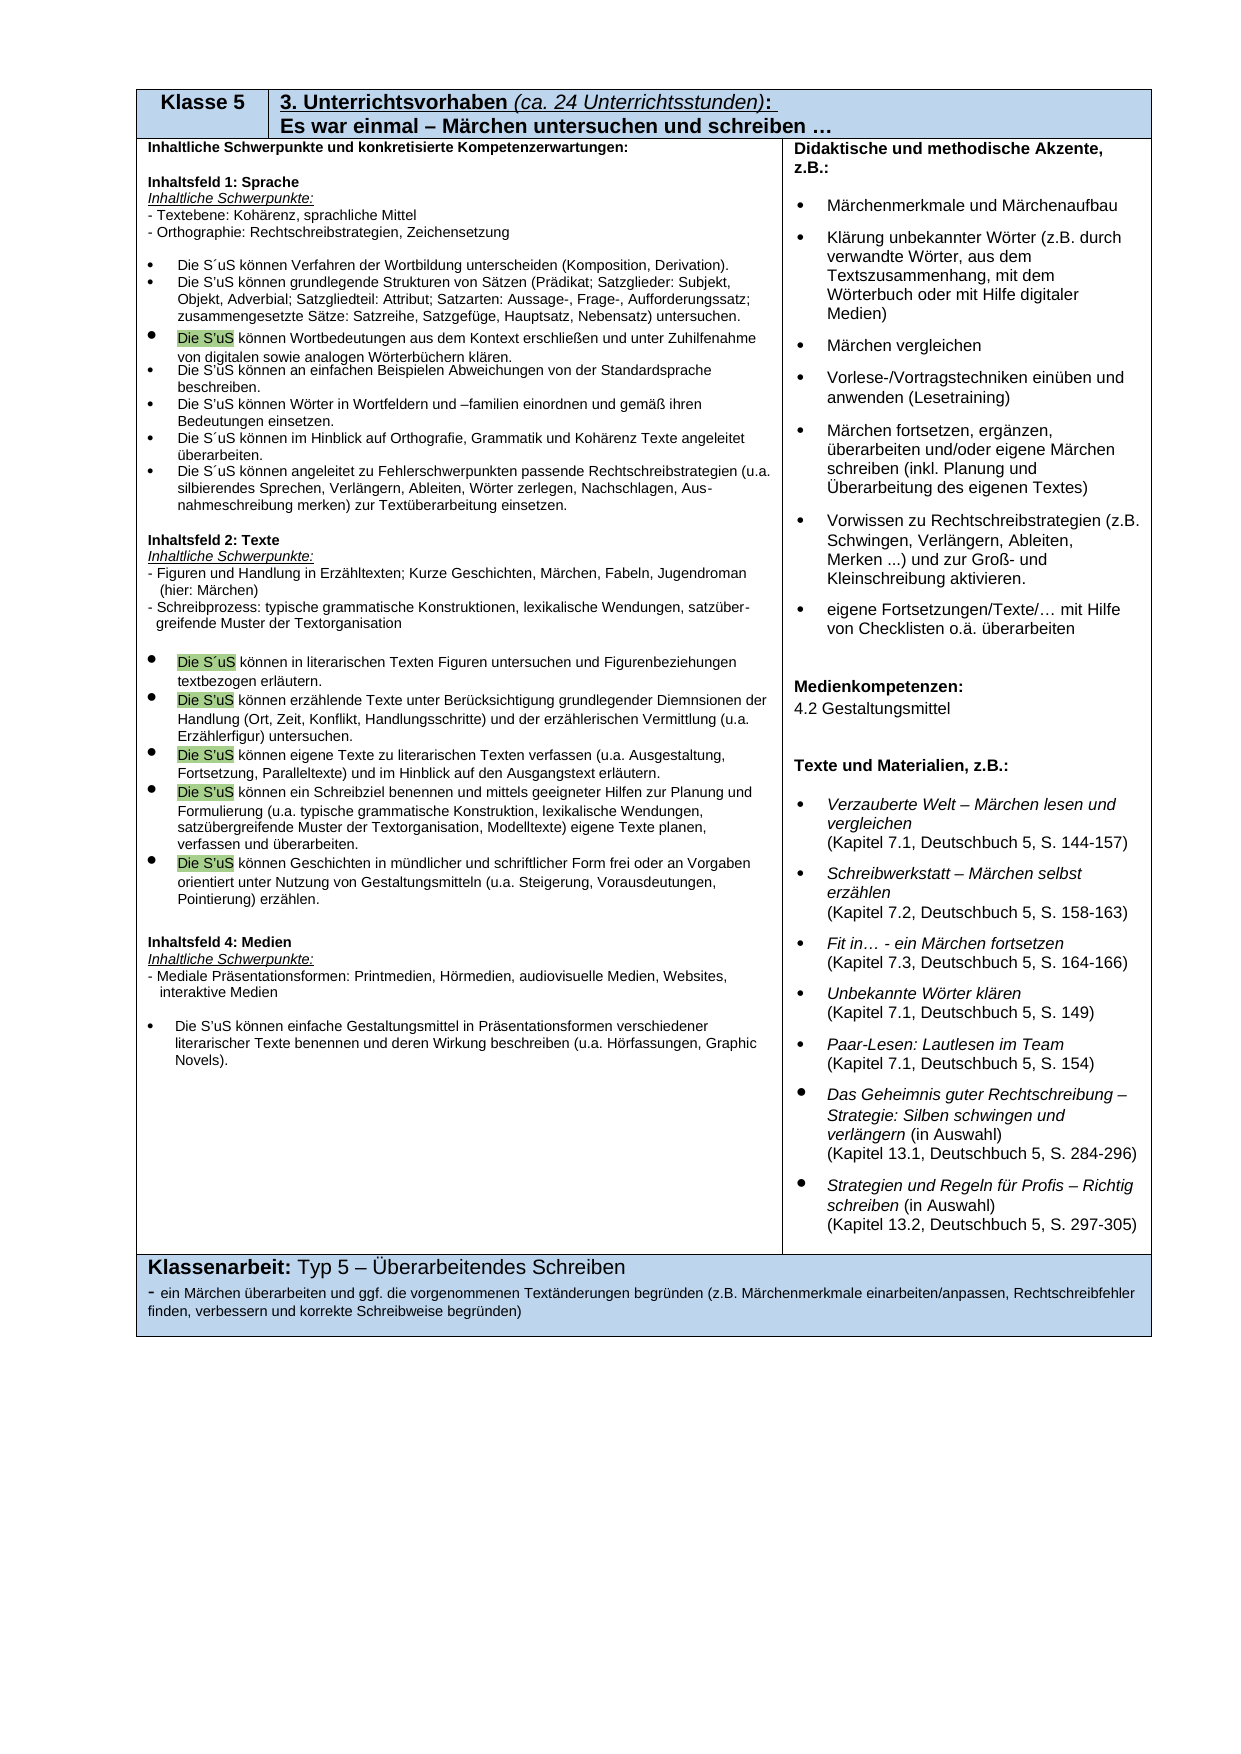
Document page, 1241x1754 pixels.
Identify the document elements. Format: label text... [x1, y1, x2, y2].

table_cell Klassenarbeit: Typ 5 – Überarbeitendes Schreiben - ein Märchen überarbeiten und ggf. die vorgenommenen Textänderungen begründen (z.B. Märchenmerkmale einarbeiten/anpassen, Rechtschreibfehler finden, verbessern und korrekte Schreibweise begründen) [137, 1255, 1151, 1336]
table_cell Inhaltliche Schwerpunkte und konkretisierte Kompetenzerwartungen: [137, 139, 782, 172]
table_cell Inhaltsfeld 4: Medien Inhaltliche Schwerpunkte: - Mediale Präsentationsformen: Printmedien, Hörmedien, audiovisuelle Medien, Websites, interaktive Medien Die S’uS können einfache Gestaltungsmittel in Präsentationsformen verschiedener literarischer Texte benennen und deren Wirkung beschreiben (u.a. Hörfassungen, Graphic Novels). [137, 933, 782, 1253]
table_cell Didaktische und methodische Akzente, z.B.: Märchenmerkmale und Märchenaufbau Klärung unbekannter Wörter (z.B. durch verwandte Wörter, aus dem Textszusammenhang, mit dem Wörterbuch oder mit Hilfe digitaler Medien) Märchen vergleichen Vorlese-/Vortragstechniken einüben und anwenden (Lesetraining) Märchen fortsetzen, ergänzen, überarbeiten und/oder eigene Märchen schreiben (inkl. Planung und Überarbeitung des eigenen Textes) Vorwissen zu Rechtschreibstrategien (z.B. Schwingen, Verlängern, Ableiten, Merken ...) und zur Groß- und Kleinschreibung aktivieren. eigene Fortsetzungen/Texte/… mit Hilfe von Checklisten o.ä. überarbeiten Medienkompetenzen: 4.2 Gestaltungsmittel Texte und Materialien, z.B.: Verzauberte Welt – Märchen lesen und vergleichen (Kapitel 7.1, Deutschbuch 5, S. 144-157) Schreibwerkstatt – Märchen selbst erzählen (Kapitel 7.2, Deutschbuch 5, S. 158-163) Fit in… - ein Märchen fortsetzen (Kapitel 7.3, Deutschbuch 5, S. 164-166) Unbekannte Wörter klären (Kapitel 7.1, Deutschbuch 5, S. 149) Paar-Lesen: Lautlesen im Team (Kapitel 7.1, Deutschbuch 5, S. 154) Das Geheimnis guter Rechtschreibung – Strategie: Silben schwingen und verlängern (in Auswahl) (Kapitel 13.1, Deutschbuch 5, S. 284-296) Strategien und Regeln für Profis – Richtig schreiben (in Auswahl) (Kapitel 13.2, Deutschbuch 5, S. 297-305) [783, 139, 1151, 1253]
table_header 3. Unterrichtsvorhaben (ca. 24 Unterrichtsstunden): Es war einmal – Märchen untersuchen und schreiben … [269, 90, 1151, 138]
table_header Klasse 5 [137, 90, 268, 138]
table_cell Inhaltsfeld 2: Texte Inhaltliche Schwerpunkte: - Figuren und Handlung in Erzähltexten; Kurze Geschichten, Märchen, Fabeln, Jugendroman (hier: Märchen) - Schreibprozess: typische grammatische Konstruktionen, lexikalische Wendungen, satzüber­- greifende Muster der Textorganisation Die S´uS können in literarischen Texten Figuren untersuchen und Figurenbeziehungen textbezogen erläutern. Die S’uS können erzählende Texte unter Berücksichtigung grundlegender Diemnsionen der Handlung (Ort, Zeit, Konflikt, Handlungsschritte) und der erzählerischen Vermittlung (u.a. Erzählerfigur) untersuchen. Die S’uS können eigene Texte zu literarischen Texten verfassen (u.a. Ausgestaltung, Fortsetzung, Paralleltexte) und im Hinblick auf den Ausgangstext erläutern. Die S’uS können ein Schreibziel benennen und mittels geeigneter Hilfen zur Planung und Formulierung (u.a. typische grammatische Konstruktion, lexikalische Wendungen, satzübergreifende Muster der Textorganisation, Modelltexte) eigene Texte planen, verfassen und überarbeiten. Die S’uS können Geschichten in mündlicher und schriftlicher Form frei oder an Vorgaben orientiert unter Nutzung von Gestaltungsmitteln (u.a. Steigerung, Vorausdeutungen, Pointierung) erzählen. [137, 530, 782, 904]
table_cell [137, 904, 782, 933]
table_cell Inhaltsfeld 1: Sprache Inhaltliche Schwerpunkte: - Textebene: Kohärenz, sprachliche Mittel - Orthographie: Rechtschreibstrategien, Zeichensetzung Die S´uS können Verfahren der Wortbildung unterscheiden (Komposition, Derivation). Die S’uS können grundlegende Strukturen von Sätzen (Prädikat; Satzglieder: Subjekt, Objekt, Adverbial; Satzgliedteil: Attribut; Satzarten: Aussage-, Frage-, Aufforderungssatz; zusammengesetzte Sätze: Satzreihe, Satzgefüge, Hauptsatz, Nebensatz) untersuchen. Die S’uS können Wortbedeutungen aus dem Kontext erschließen und unter Zuhilfenahme von digitalen sowie analogen Wörterbüchern klären. Die S’uS können an einfachen Beispielen Abweichungen von der Standardsprache beschreiben. Die S’uS können Wörter in Wortfeldern und –familien einordnen und gemäß ihren Bedeutungen einsetzen. Die S´uS können im Hinblick auf Orthografie, Grammatik und Kohärenz Texte angeleitet überarbeiten. Die S´uS können angeleitet zu Fehlerschwerpunkten passende Rechtschreibstrategien (u.a. silbierendes Sprechen, Verlängern, Ableiten, Wörter zerlegen, Nachschlagen, Aus­nahmeschreibung merken) zur Textüberarbeitung einsetzen. [137, 172, 782, 530]
